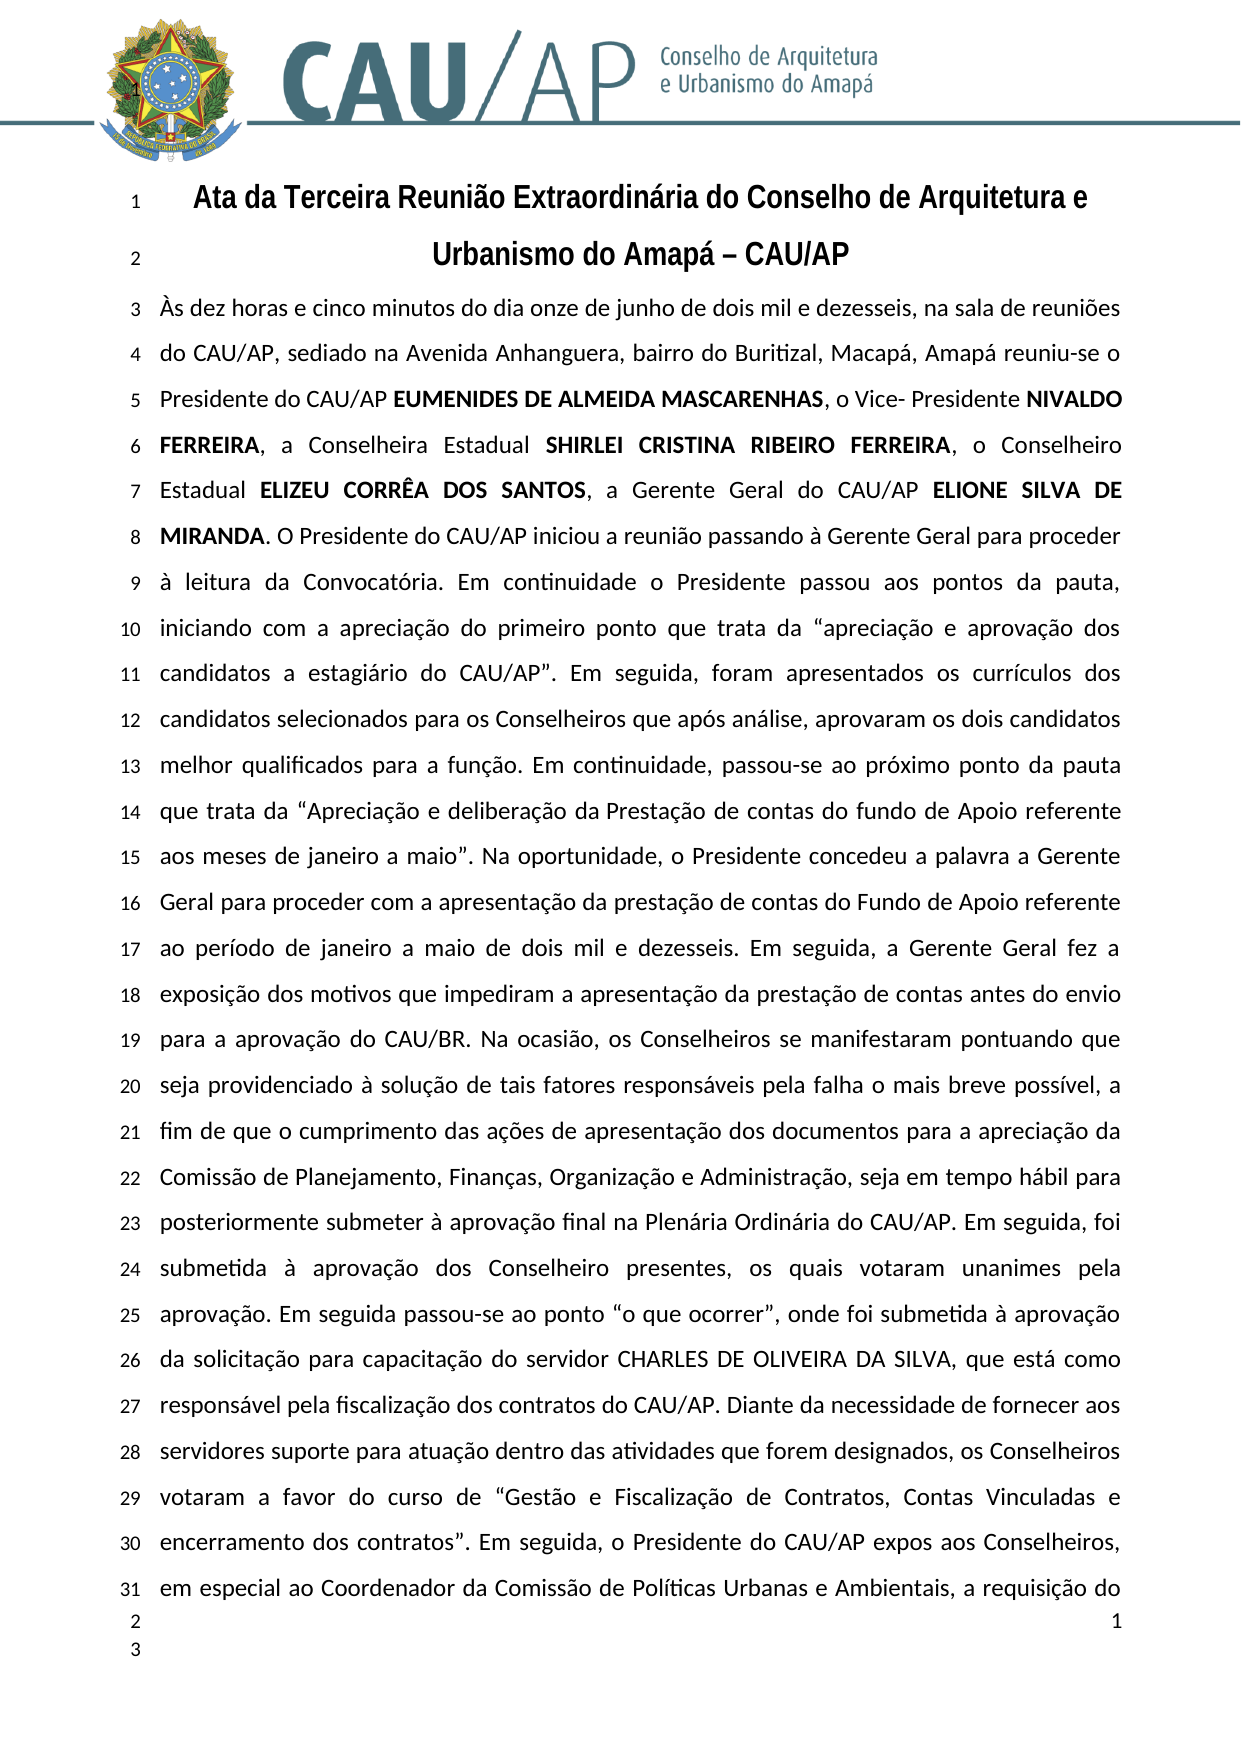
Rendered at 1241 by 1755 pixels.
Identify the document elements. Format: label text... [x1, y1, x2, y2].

text Às dez horas e cinco minutos do dia onze de junho de dois mil e dezesseis, na sala de reuniões do CAU/AP, sediado na Avenida Anhanguera, bairro do Buritizal, Macapá, Amapá reuniu-se o Presidente do CAU/AP EUMENIDES DE ALMEIDA MASCARENHAS, o Vice- Presidente NIVALDO FERREIRA, a Conselheira Estadual SHIRLEI CRISTINA RIBEIRO FERREIRA, o Conselheiro Estadual ELIZEU CORRÊA DOS SANTOS, a Gerente Geral do CAU/AP ELIONE SILVA DE MIRANDA. O Presidente do CAU/AP iniciou a reunião passando à Gerente Geral para proceder à leitura da Convocatória. Em continuidade o Presidente passou aos pontos da pauta, iniciando com a apreciação do primeiro ponto que trata da “apreciação e aprovação dos candidatos a estagiário do CAU/AP”. Em seguida, foram apresentados os currículos dos candidatos selecionados para os Conselheiros que após análise, aprovaram os dois candidatos melhor qualificados para a função. Em continuidade, passou-se ao próximo ponto da pauta que trata da “Apreciação e deliberação da Prestação de contas do fundo de Apoio referente aos meses de janeiro a maio”. Na oportunidade, o Presidente concedeu a palavra a Gerente Geral para proceder com a apresentação da prestação de contas do Fundo de Apoio referente ao período de janeiro a maio de dois mil e dezesseis. Em seguida, a Gerente Geral fez a exposição dos motivos que impediram a apresentação da prestação de contas antes do envio para a aprovação do CAU/BR. Na ocasião, os Conselheiros se manifestaram pontuando que seja providenciado à solução de tais fatores responsáveis pela falha o mais breve possível, a fim de que o cumprimento das ações de apresentação dos documentos para a apreciação da Comissão de Planejamento, Finanças, Organização e Administração, seja em tempo hábil para posteriormente submeter à aprovação final na Plenária Ordinária do CAU/AP. Em seguida, foi submetida à aprovação dos Conselheiro presentes, os quais votaram unanimes pela aprovação. Em seguida passou-se ao ponto “o que ocorrer”, onde foi submetida à aprovação da solicitação para capacitação do servidor CHARLES DE OLIVEIRA DA SILVA, que está como responsável pela fiscalização dos contratos do CAU/AP. Diante da necessidade de fornecer aos servidores suporte para atuação dentro das atividades que forem designados, os Conselheiros votaram a favor do curso de “Gestão e Fiscalização de Contratos, Contas Vinculadas e encerramento dos contratos”. Em seguida, o Presidente do CAU/AP expos aos Conselheiros, em especial ao Coordenador da Comissão de Políticas Urbanas e Ambientais, a requisição do [159, 292, 1122, 1603]
text Ata da Terceira Reunião Extraordinária do Conselho de Arquitetura e Urbanismo do Amapá – CAU/AP [159, 182, 1122, 273]
